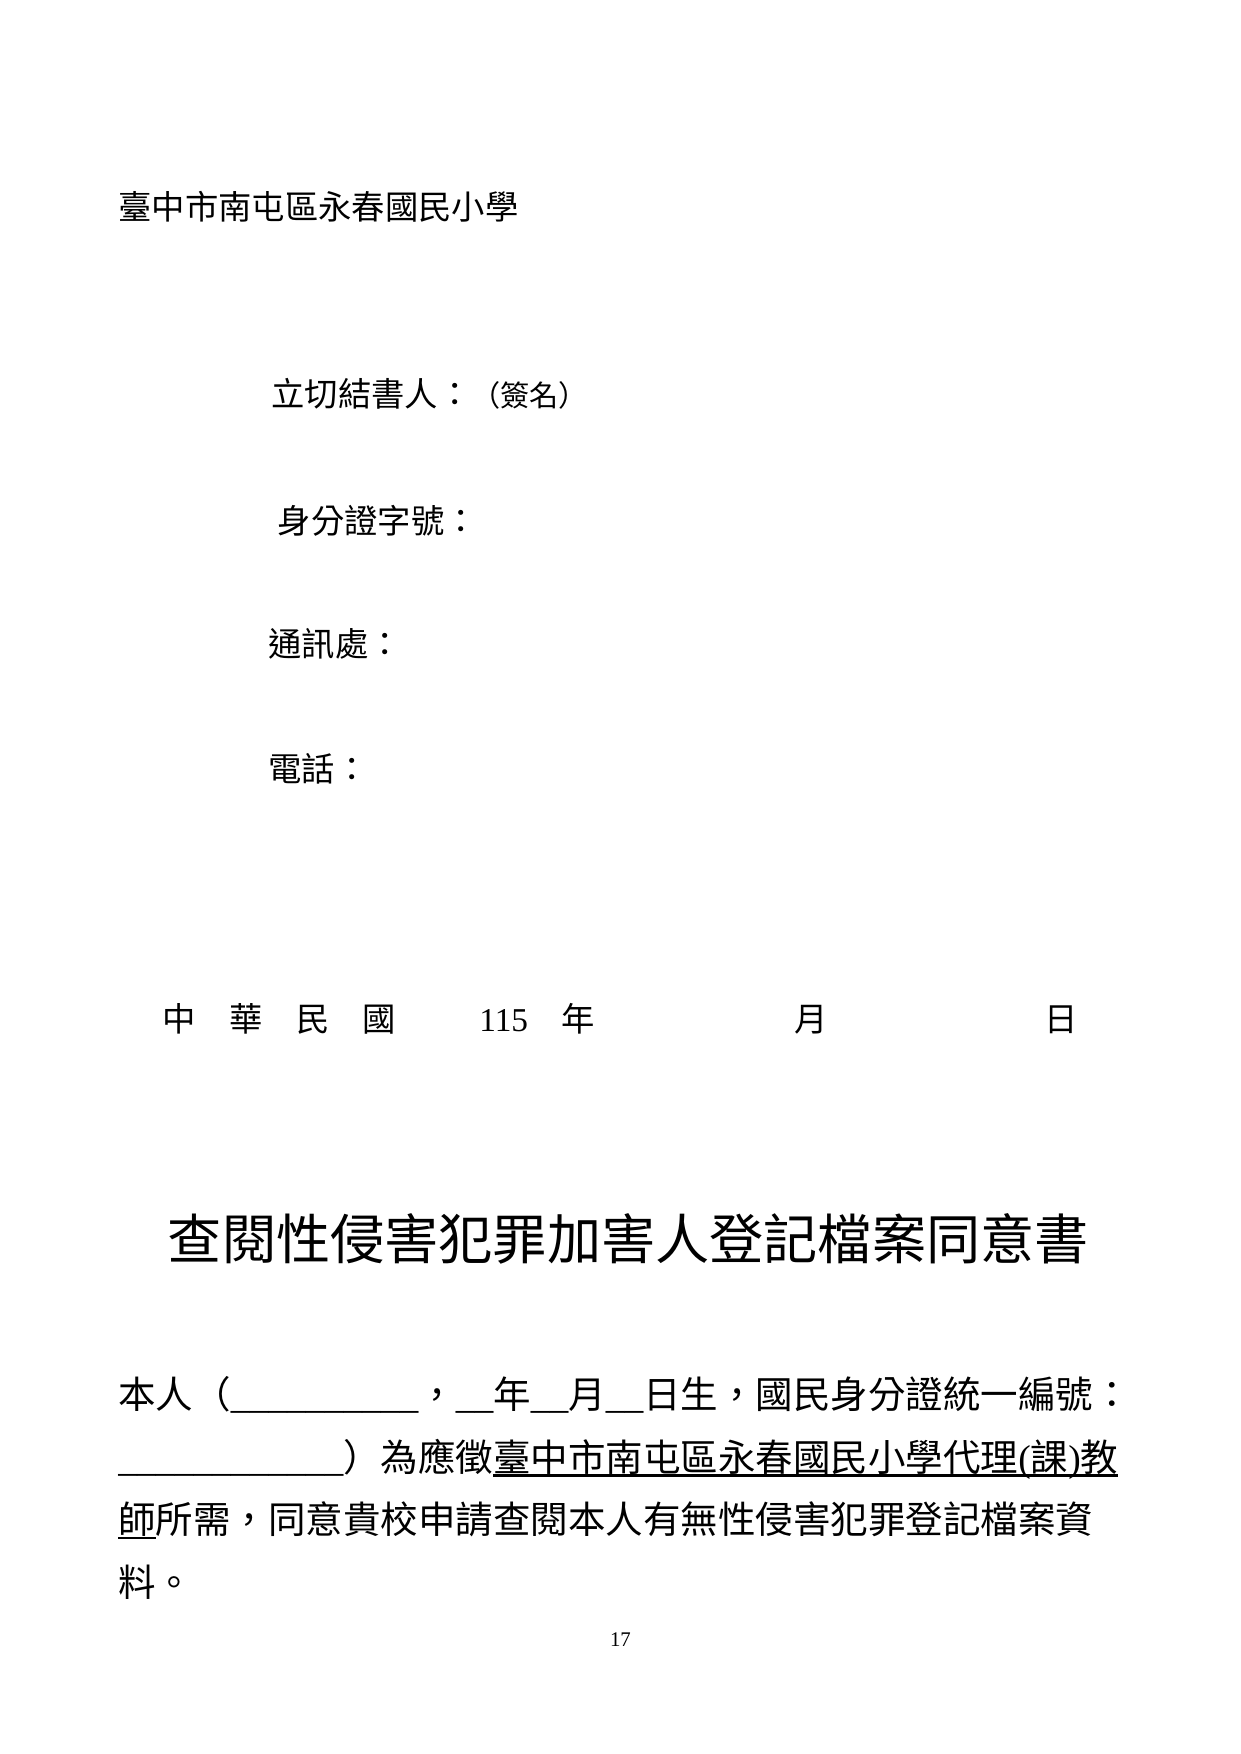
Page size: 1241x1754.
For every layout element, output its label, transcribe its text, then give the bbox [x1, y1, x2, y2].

text 通訊處： [118, 601, 1122, 663]
text 臺中市南屯區永春國民小學 [118, 163, 1122, 226]
text 電話： [118, 726, 1122, 788]
text 查閱性侵害犯罪加害人登記檔案同意書 [118, 1163, 1138, 1288]
text 本人（__________，__年__月__日生，國民身分證統一編號：____________）為應徵臺中市南屯區永春國民小學代理(課)教師所需，同意貴校申請查閱本人有無性侵害犯罪登記檔案資料。 [118, 1351, 1122, 1601]
text 身分證字號： [118, 476, 1122, 538]
text 中 華 民 國 115 年 月 日 [118, 976, 1122, 1038]
text 立切結書人：（簽名） [118, 351, 1122, 413]
